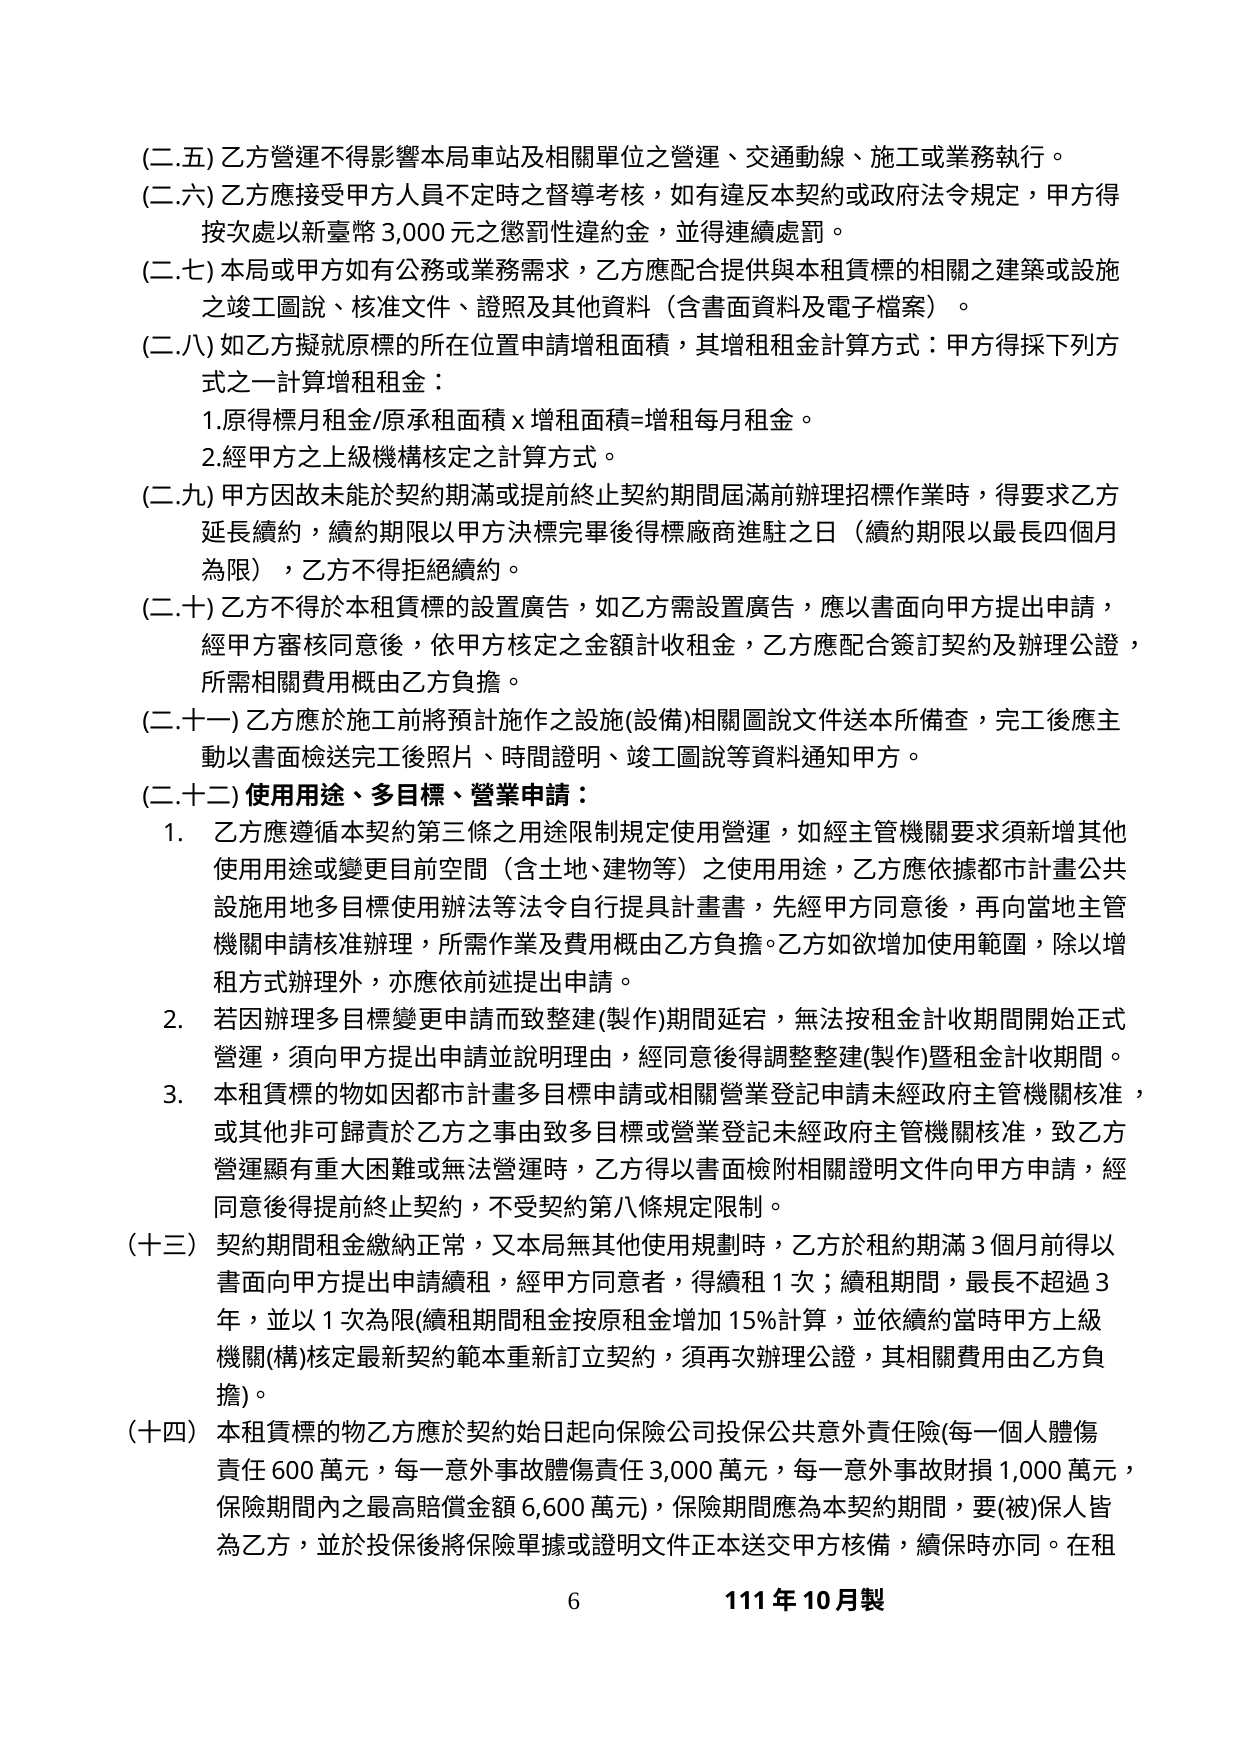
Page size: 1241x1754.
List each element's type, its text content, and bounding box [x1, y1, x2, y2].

list 甲方因故未能於契約期滿或提前終止契約期間屆滿前辦理招標作業時，得要求乙方延長續約，續約期限以甲方決標完畢後得標廠商進駐之日（續約期限以最長四個月為限），乙方不得拒絕續約。 [142, 474, 1122, 587]
list 本局或甲方如有公務或業務需求，乙方應配合提供與本租賃標的相關之建築或設施之竣工圖說、核准文件、證照及其他資料（含書面資料及電子檔案）。 [142, 249, 1122, 324]
list 乙方應於施工前將預計施作之設施(設備)相關圖說文件送本所備查，完工後應主動以書面檢送完工後照片、時間證明、竣工圖說等資料通知甲方。 [142, 699, 1122, 774]
list 若因辦理多目標變更申請而致整建(製作)期間延宕，無法按租金計收期間開始正式營運，須向甲方提出申請並說明理由，經同意後得調整整建(製作)暨租金計收期間。 [163, 999, 1128, 1074]
list 契約期間租金繳納正常，又本局無其他使用規劃時，乙方於租約期滿3個月前得以書面向甲方提出申請續租，經甲方同意者，得續租1次；續租期間，最長不超過3年，並以1次為限(續租期間租金按原租金增加15%計算，並依續約當時甲方上級機關(構)核定最新契約範本重新訂立契約，須再次辦理公證，其相關費用由乙方負擔)。 [112, 1224, 1122, 1412]
list 使用用途、多目標、營業申請： [142, 774, 1122, 812]
list 本租賃標的物如因都市計畫多目標申請或相關營業登記申請未經政府主管機關核准，或其他非可歸責於乙方之事由致多目標或營業登記未經政府主管機關核准，致乙方營運顯有重大困難或無法營運時，乙方得以書面檢附相關證明文件向甲方申請，經同意後得提前終止契約，不受契約第八條規定限制。 [163, 1074, 1128, 1224]
list 乙方不得於本租賃標的設置廣告，如乙方需設置廣告，應以書面向甲方提出申請，經甲方審核同意後，依甲方核定之金額計收租金，乙方應配合簽訂契約及辦理公證，所需相關費用概由乙方負擔。 [142, 587, 1122, 699]
list 乙方營運不得影響本局車站及相關單位之營運、交通動線、施工或業務執行。 [142, 137, 1128, 174]
list 乙方應接受甲方人員不定時之督導考核，如有違反本契約或政府法令規定，甲方得按次處以新臺幣3,000元之懲罰性違約金，並得連續處罰。 [142, 174, 1122, 249]
text 2.經甲方之上級機構核定之計算方式。 [201, 437, 1122, 474]
list 乙方應遵循本契約第三條之用途限制規定使用營運，如經主管機關要求須新增其他使用用途或變更目前空間（含土地、建物等）之使用用途，乙方應依據都市計畫公共設施用地多目標使用辦法等法令自行提具計畫書，先經甲方同意後，再向當地主管機關申請核准辦理，所需作業及費用概由乙方負擔。乙方如欲增加使用範圍，除以增租方式辦理外，亦應依前述提出申請。 [163, 812, 1128, 999]
text 1.原得標月租金/原承租面積x增租面積=增租每月租金。 [201, 399, 1122, 437]
list 本租賃標的物乙方應於契約始日起向保險公司投保公共意外責任險(每一個人體傷責任600萬元，每一意外事故體傷責任3,000萬元，每一意外事故財損1,000萬元，保險期間內之最高賠償金額6,600萬元)，保險期間應為本契約期間，要(被)保人皆為乙方，並於投保後將保險單據或證明文件正本送交甲方核備，續保時亦同。在租賃期間發生火災或意外責任事故時，甲方及第三人之損失除由保險公司賠償外，不足部分仍應由乙方補足。 [112, 1412, 1122, 1562]
list 如乙方擬就原標的所在位置申請增租面積，其增租租金計算方式：甲方得採下列方式之一計算增租租金： [142, 324, 1122, 399]
